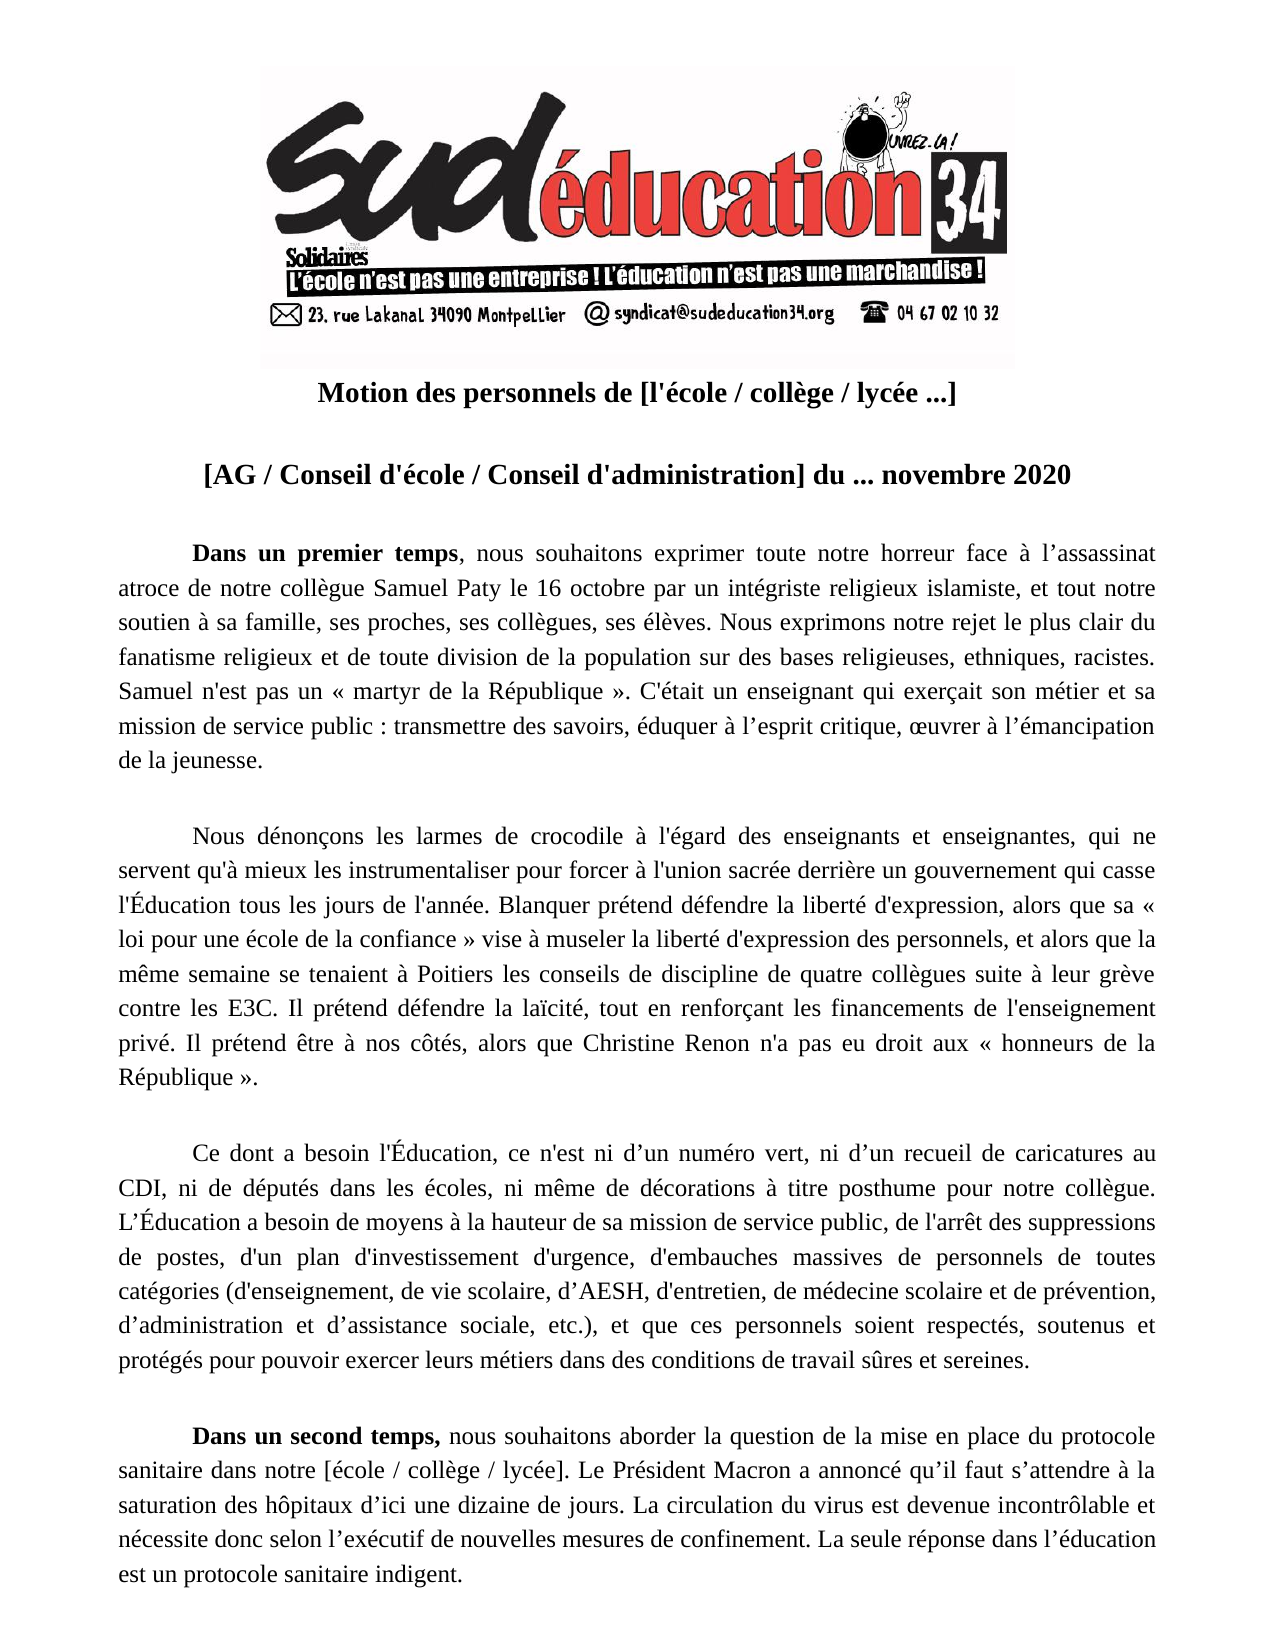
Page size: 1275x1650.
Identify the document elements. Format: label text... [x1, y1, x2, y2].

text Dans un premier temps, nous souhaitons exprimer toute notre horreur face à l’assassinat atroce de notre collègue Samuel Paty le 16 octobre par un intégriste religieux islamiste, et tout notre soutien à sa famille, ses proches, ses collègues, ses élèves. Nous exprimons notre rejet le plus clair du fanatisme religieux et de toute division de la population sur des bases religieuses, ethniques, racistes. Samuel n'est pas un « martyr de la République ». C'était un enseignant qui exerçait son métier et sa mission de service public : transmettre des savoirs, éduquer à l’esprit critique, œuvrer à l’émancipation de la jeunesse. [118, 538, 1157, 774]
text Ce dont a besoin l'Éducation, ce n'est ni d’un numéro vert, ni d’un recueil de caricatures au CDI, ni de députés dans les écoles, ni même de décorations à titre posthume pour notre collègue. L’Éducation a besoin de moyens à la hauteur de sa mission de service public, de l'arrêt des suppressions de postes, d'un plan d'investissement d'urgence, d'embauches massives de personnels de toutes catégories (d'enseignement, de vie scolaire, d’AESH, d'entretien, de médecine scolaire et de prévention, d’administration et d’assistance sociale, etc.), et que ces personnels soient respectés, soutenus et protégés pour pouvoir exercer leurs métiers dans des conditions de travail sûres et sereines. [118, 1138, 1157, 1374]
text Dans un second temps, nous souhaitons aborder la question de la mise en place du protocole sanitaire dans notre [école / collège / lycée]. Le Président Macron a annoncé qu’il faut s’attendre à la saturation des hôpitaux d’ici une dizaine de jours. La circulation du virus est devenue incontrôlable et nécessite donc selon l’exécutif de nouvelles mesures de confinement. La seule réponse dans l’éducation est un protocole sanitaire indigent. [118, 1421, 1157, 1587]
text Nous dénonçons les larmes de crocodile à l'égard des enseignants et enseignantes, qui ne servent qu'à mieux les instrumentaliser pour forcer à l'union sacrée derrière un gouvernement qui casse l'Éducation tous les jours de l'année. Blanquer prétend défendre la liberté d'expression, alors que sa « loi pour une école de la confiance » vise à museler la liberté d'expression des personnels, et alors que la même semaine se tenaient à Poitiers les conseils de discipline de quatre collègues suite à leur grève contre les E3C. Il prétend défendre la laïcité, tout en renforçant les financements de l'enseignement privé. Il prétend être à nos côtés, alors que Christine Renon n'a pas eu droit aux « honneurs de la République ». [118, 821, 1157, 1091]
text Motion des personnels de [l'école / collège / lycée ...] [118, 66, 1157, 409]
text [AG / Conseil d'école / Conseil d'administration] du ... novembre 2020 [118, 457, 1157, 491]
picture [260, 66, 1015, 369]
